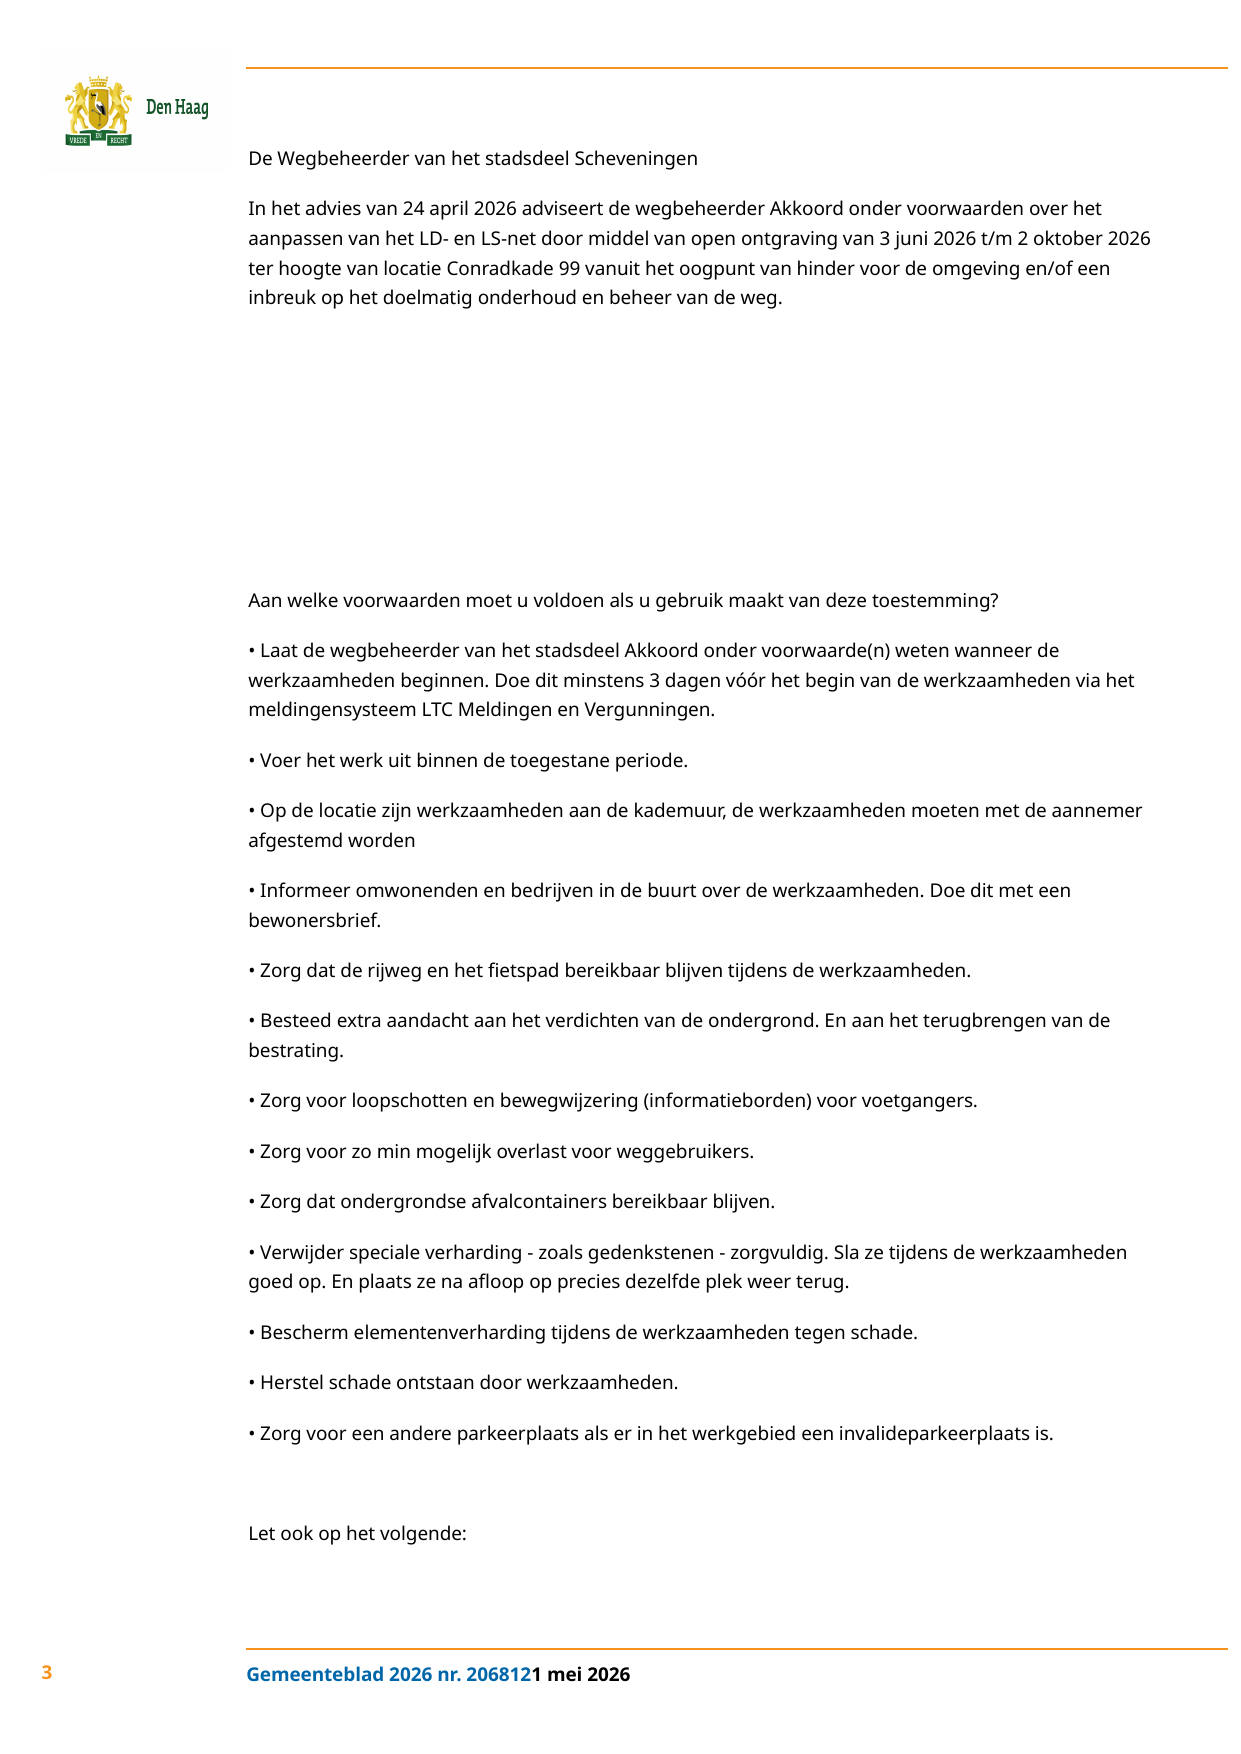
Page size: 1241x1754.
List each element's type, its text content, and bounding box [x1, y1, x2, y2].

text • Zorg voor zo min mogelijk overlast voor weggebruikers. [248, 1138, 1152, 1164]
text • Op de locatie zijn werkzaamheden aan de kademuur, de werkzaamheden moeten met de aannemer afgestemd worden [248, 797, 1152, 853]
text • Zorg voor loopschotten en bewegwijzering (informatieborden) voor voetgangers. [248, 1088, 1152, 1113]
text • Zorg voor een andere parkeerplaats als er in het werkgebied een invalideparkeerplaats is. [248, 1420, 1152, 1446]
picture [41, 47, 231, 172]
text De Wegbeheerder van het stadsdeel Scheveningen [248, 145, 1152, 171]
text Let ook op het volgende: [248, 1521, 1152, 1546]
text • Besteed extra aandacht aan het verdichten van de ondergrond. En aan het terugbrengen van de bestrating. [248, 1008, 1152, 1063]
text • Verwijder speciale verharding - zoals gedenkstenen - zorgvuldig. Sla ze tijdens de werkzaamheden goed op. En plaats ze na afloop op precies dezelfde plek weer terug. [248, 1239, 1152, 1294]
text • Zorg dat ondergrondse afvalcontainers bereikbaar blijven. [248, 1188, 1152, 1214]
text • Bescherm elementenverharding tijdens de werkzaamheden tegen schade. [248, 1319, 1152, 1345]
text • Laat de wegbeheerder van het stadsdeel Akkoord onder voorwaarde(n) weten wanneer de werkzaamheden beginnen. Doe dit minstens 3 dagen vóór het begin van de werkzaamheden via het meldingensysteem LTC Meldingen en Vergunningen. [248, 637, 1152, 722]
text • Voer het werk uit binnen de toegestane periode. [248, 747, 1152, 773]
text • Zorg dat de rijweg en het fietspad bereikbaar blijven tijdens de werkzaamheden. [248, 957, 1152, 983]
text • Herstel schade ontstaan door werkzaamheden. [248, 1369, 1152, 1395]
text In het advies van 24 april 2026 adviseert de wegbeheerder Akkoord onder voorwaarden over het aanpassen van het LD- en LS-net door middel van open ontgraving van 3 juni 2026 t/m 2 oktober 2026 ter hoogte van locatie Conradkade 99 vanuit het oogpunt van hinder voor de omgeving en/of een inbreuk op het doelmatig onderhoud en beheer van de weg. [248, 196, 1152, 310]
text • Informeer omwonenden en bedrijven in de buurt over de werkzaamheden. Doe dit met een bewonersbrief. [248, 877, 1152, 933]
text Aan welke voorwaarden moet u voldoen als u gebruik maakt van deze toestemming? [248, 587, 1152, 613]
